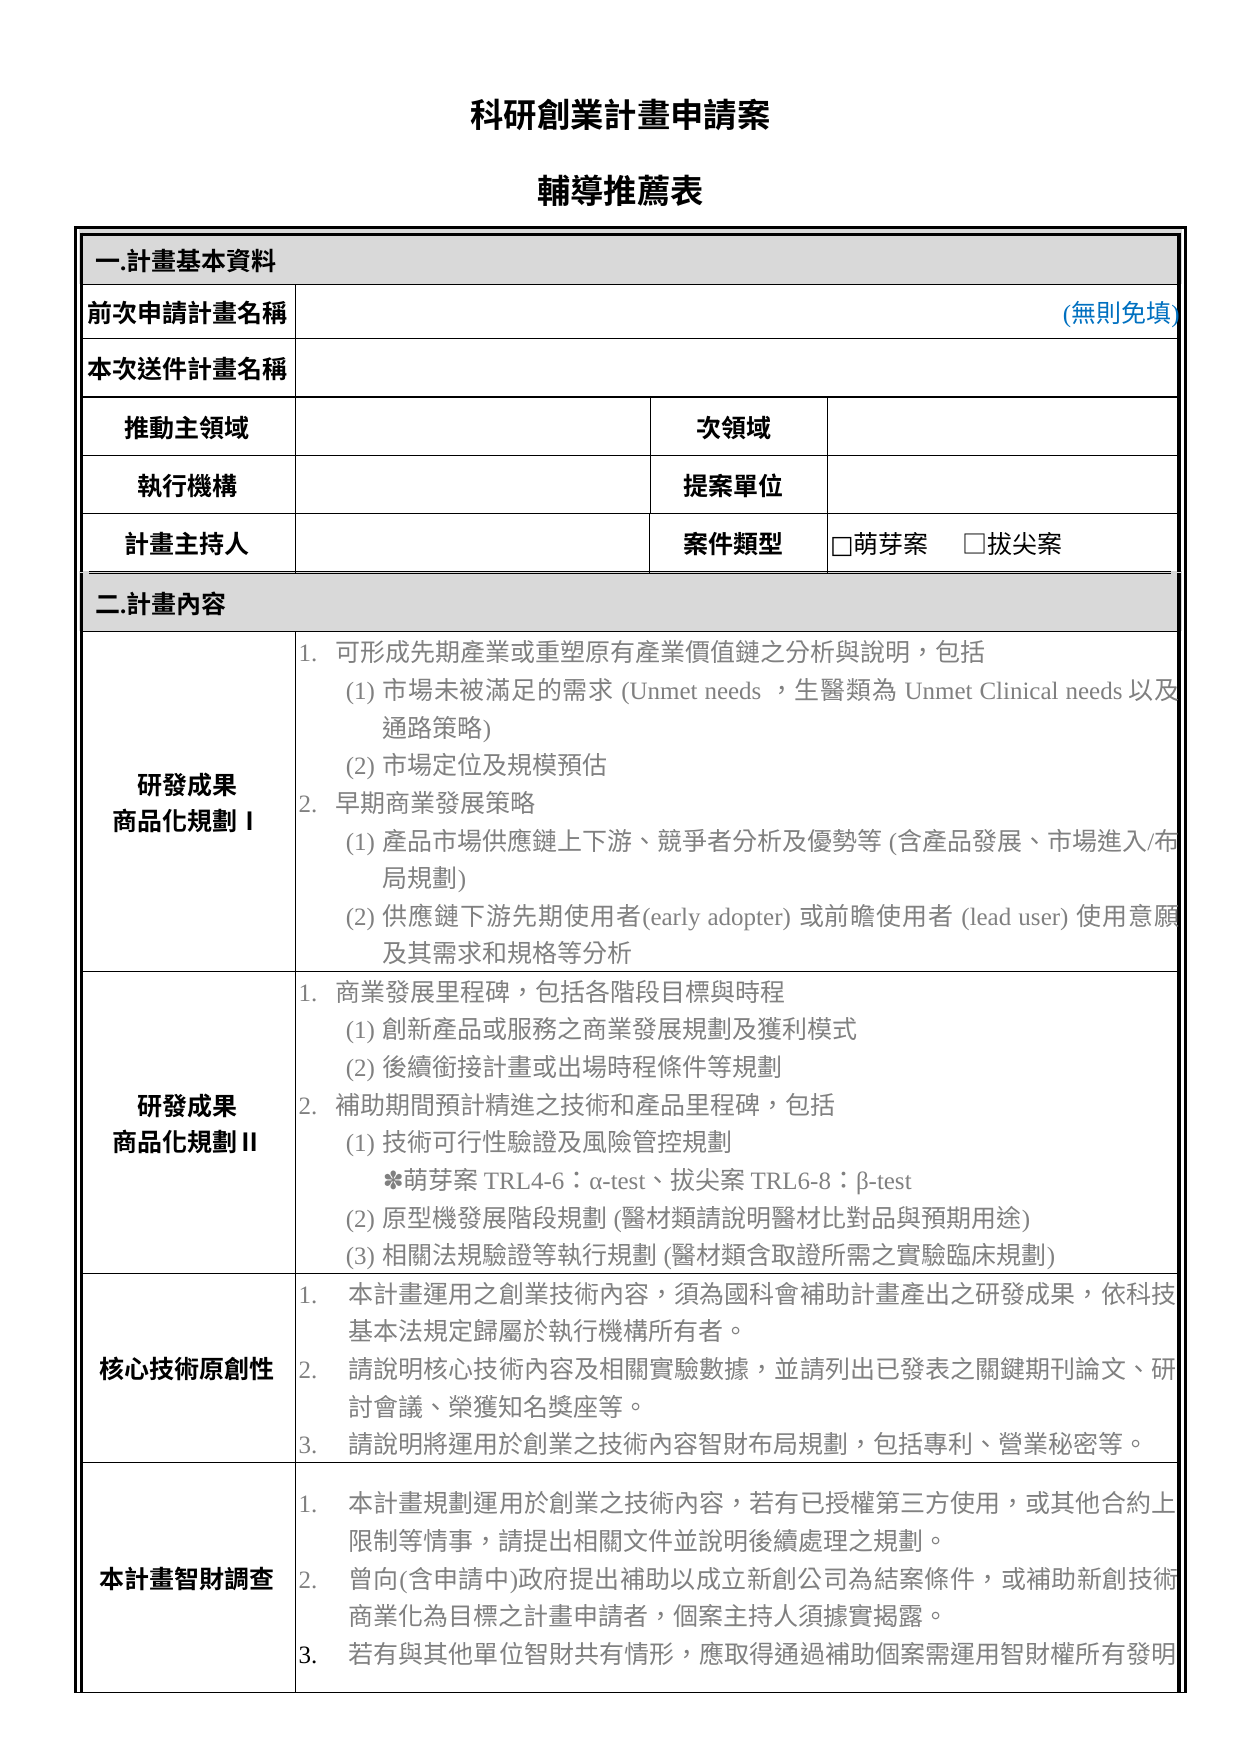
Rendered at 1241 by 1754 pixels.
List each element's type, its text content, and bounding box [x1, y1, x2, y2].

table_cell 可形成先期產業或重塑原有產業價值鏈之分析與說明，包括 市場未被滿足的需求 (Unmet needs ，生醫類為 Unmet Clinical needs以及通路策略) 市場定位及規模預估 早期商業發展策略 產品市場供應鏈上下游、競爭者分析及優勢等 (含產品發展、市場進入/布局規劃) 供應鏈下游先期使用者(early adopter) 或前瞻使用者 (lead user) 使用意願及其需求和規格等分析 [296, 632, 1177, 971]
table_cell 本次送件計畫名稱 [83, 339, 295, 396]
table_cell 執行機構 [83, 456, 295, 513]
table_cell [296, 456, 650, 513]
table_cell [296, 339, 1177, 396]
table_cell 計畫主持人 [83, 514, 295, 571]
table_cell 本計畫智財調查 [83, 1463, 295, 1692]
table_cell 二.計畫內容 [79, 571, 1182, 631]
table_cell [828, 456, 1177, 513]
table_cell 核心技術原創性 [83, 1274, 295, 1462]
table_cell 前次申請計畫名稱 [83, 285, 295, 338]
table_cell 案件類型 [650, 514, 827, 571]
table_cell 研發成果 商品化規劃Ⅰ [83, 632, 295, 971]
table_cell 推動主領域 [83, 398, 295, 455]
table_cell 商業發展里程碑，包括各階段目標與時程 創新產品或服務之商業發展規劃及獲利模式 後續銜接計畫或出場時程條件等規劃 補助期間預計精進之技術和產品里程碑，包括 技術可行性驗證及風險管控規劃 ✽萌芽案TRL4-6：α-test、拔尖案TRL6-8：β-test 原型機發展階段規劃 (醫材類請說明醫材比對品與預期用途) 相關法規驗證等執行規劃 (醫材類含取證所需之實驗臨床規劃) [296, 972, 1177, 1273]
table_cell [828, 398, 1177, 455]
table_cell 本計畫運用之創業技術內容，須為國科會補助計畫產出之研發成果，依科技基本法規定歸屬於執行機構所有者。 請說明核心技術內容及相關實驗數據，並請列出已發表之關鍵期刊論文、研討會議、榮獲知名獎座等。 請說明將運用於創業之技術內容智財布局規劃，包括專利、營業秘密等。 [296, 1274, 1177, 1462]
table_cell (無則免填) [296, 285, 1177, 338]
text 輔導推薦表 [74, 151, 1167, 226]
table_header 一.計畫基本資料 [79, 229, 1182, 284]
table_cell [296, 398, 650, 455]
text 科研創業計畫申請案 [74, 76, 1167, 151]
table_cell 本計畫規劃運用於創業之技術內容，若有已授權第三方使用，或其他合約上限制等情事，請提出相關文件並說明後續處理之規劃。 曾向(含申請中)政府提出補助以成立新創公司為結案條件，或補助新創技術商業化為目標之計畫申請者，個案主持人須據實揭露。 若有與其他單位智財共有情形，應取得通過補助個案需運用智財權所有發明 [296, 1463, 1177, 1692]
table_cell □萌芽案 □拔尖案 [828, 514, 1177, 571]
table_cell 次領域 [651, 398, 827, 455]
table_cell 研發成果 商品化規劃Ⅱ [83, 972, 295, 1273]
table_cell [296, 514, 649, 571]
table_cell 提案單位 [651, 456, 827, 513]
